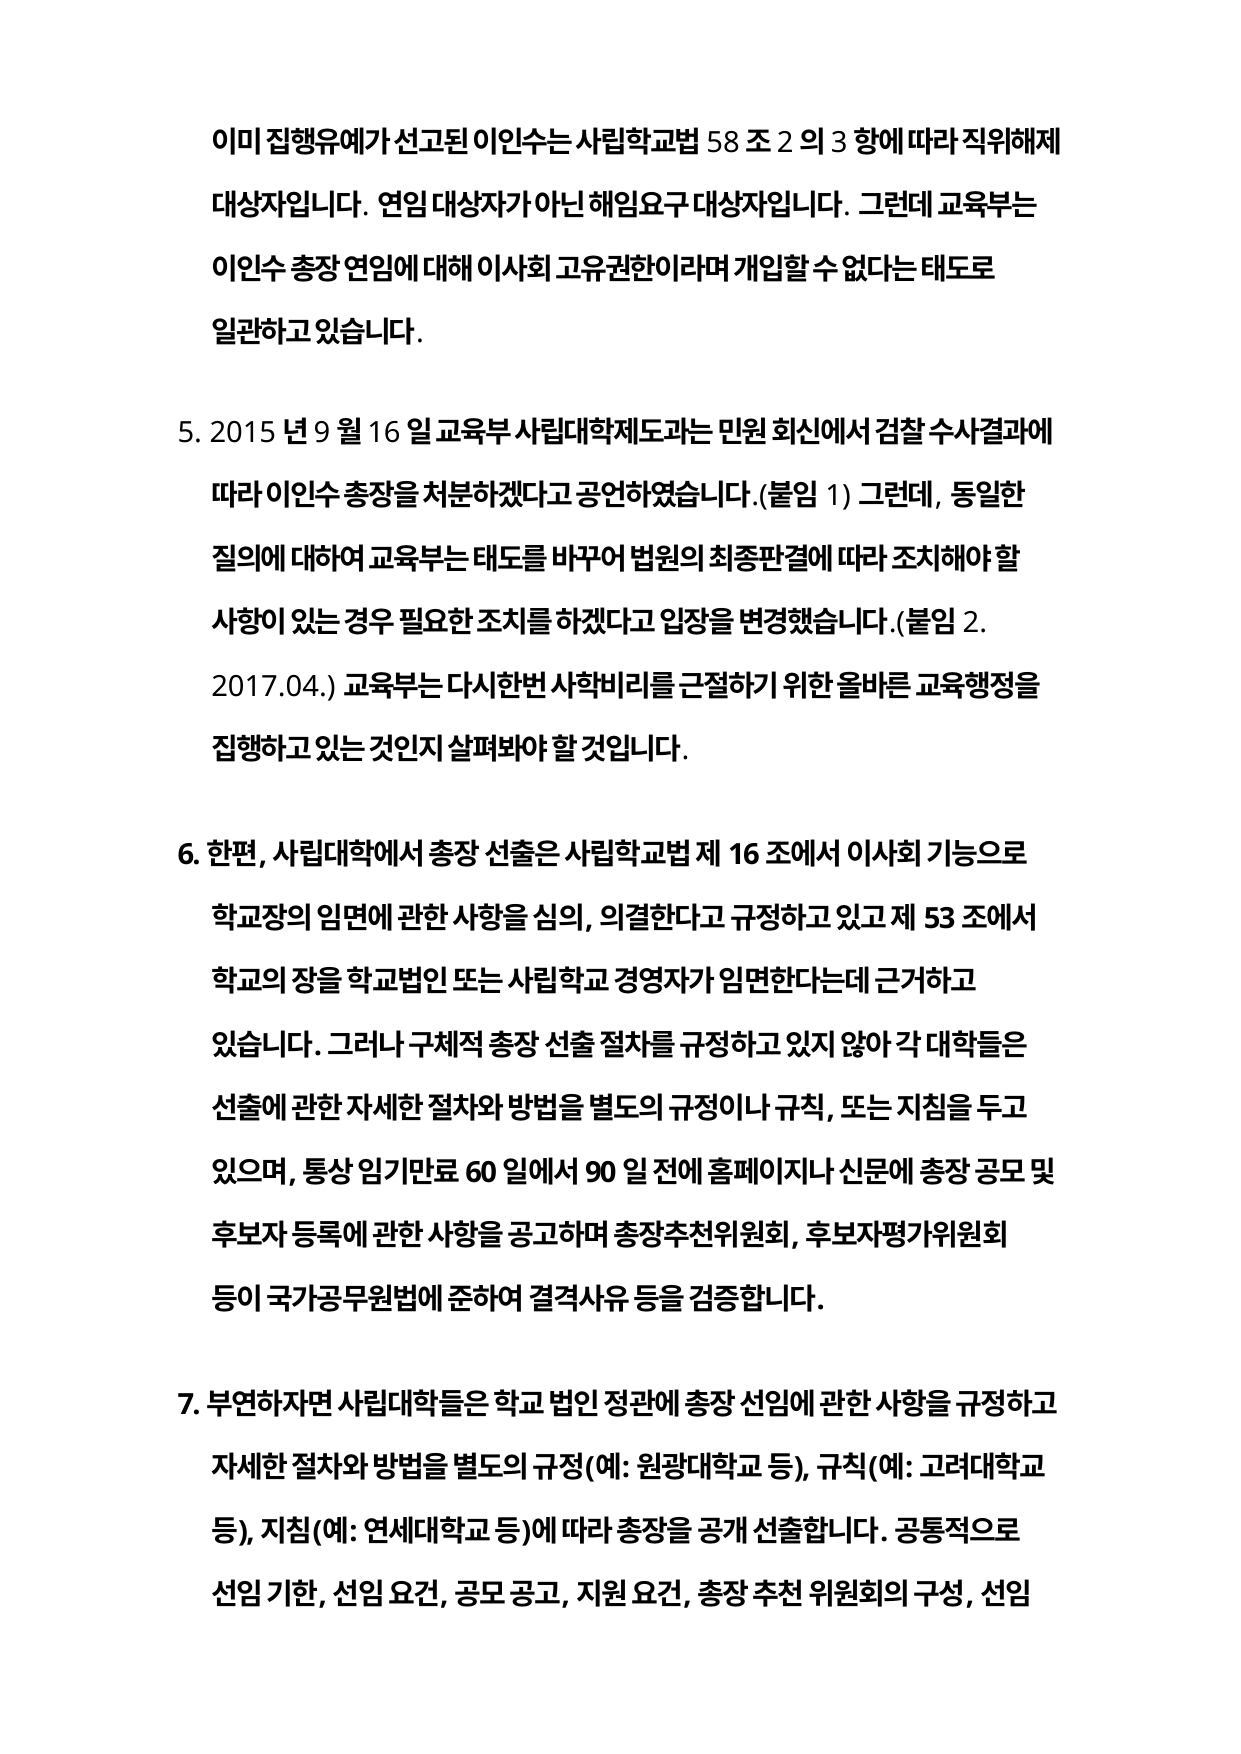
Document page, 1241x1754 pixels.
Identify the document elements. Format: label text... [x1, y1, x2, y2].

text 7. 부연하자면 사립대학들은 학교 법인 정관에 총장 선임에 관한 사항을 규정하고 자세한 절차와 방법을 별도의 규정(예: 원광대학교 등), 규칙(예: 고려대학교 등), 지침(예: 연세대학교 등)에 따라 총장을 공개 선출합니다. 공통적으로 선임 기한, 선임 요건, 공모 공고, 지원 요건, 총장 추천 위원회의 구성, 선임 [177, 1380, 1063, 1613]
text 6. 한편, 사립대학에서 총장 선출은 사립학교법 제16조에서 이사회 기능으로 학교장의 임면에 관한 사항을 심의, 의결한다고 규정하고 있고 제53조에서 학교의 장을 학교법인 또는 사립학교 경영자가 임면한다는데 근거하고 있습니다. 그러나 구체적 총장 선출 절차를 규정하고 있지 않아 각 대학들은 선출에 관한 자세한 절차와 방법을 별도의 규정이나 규칙, 또는 지침을 두고 있으며, 통상 임기만료 60일에서 90일 전에 홈페이지나 신문에 총장 공모 및 후보자 등록에 관한 사항을 공고하며 총장추천위원회, 후보자평가위원회 등이 국가공무원법에 준하여 결격사유 등을 검증합니다. [177, 831, 1063, 1318]
text 5. 2015년 9월 16일 교육부 사립대학제도과는 민원 회신에서 검찰 수사결과에 따라 이인수 총장을 처분하겠다고 공언하였습니다.(붙임1) 그런데, 동일한 질의에 대하여 교육부는 태도를 바꾸어 법원의 최종판결에 따라 조치해야 할 사항이 있는 경우 필요한 조치를 하겠다고 입장을 변경했습니다.(붙임2. 2017.04.) 교육부는 다시한번 사학비리를 근절하기 위한 올바른 교육행정을 집행하고 있는 것인지 살펴봐야 할 것입니다. [177, 408, 1063, 768]
text 이미 집행유예가 선고된 이인수는 사립학교법 58조 2의 3항에 따라 직위해제 대상자입니다. 연임 대상자가 아닌 해임요구 대상자입니다. 그런데 교육부는 이인수 총장 연임에 대해 이사회 고유권한이라며 개입할 수 없다는 태도로 일관하고 있습니다. [177, 118, 1063, 351]
